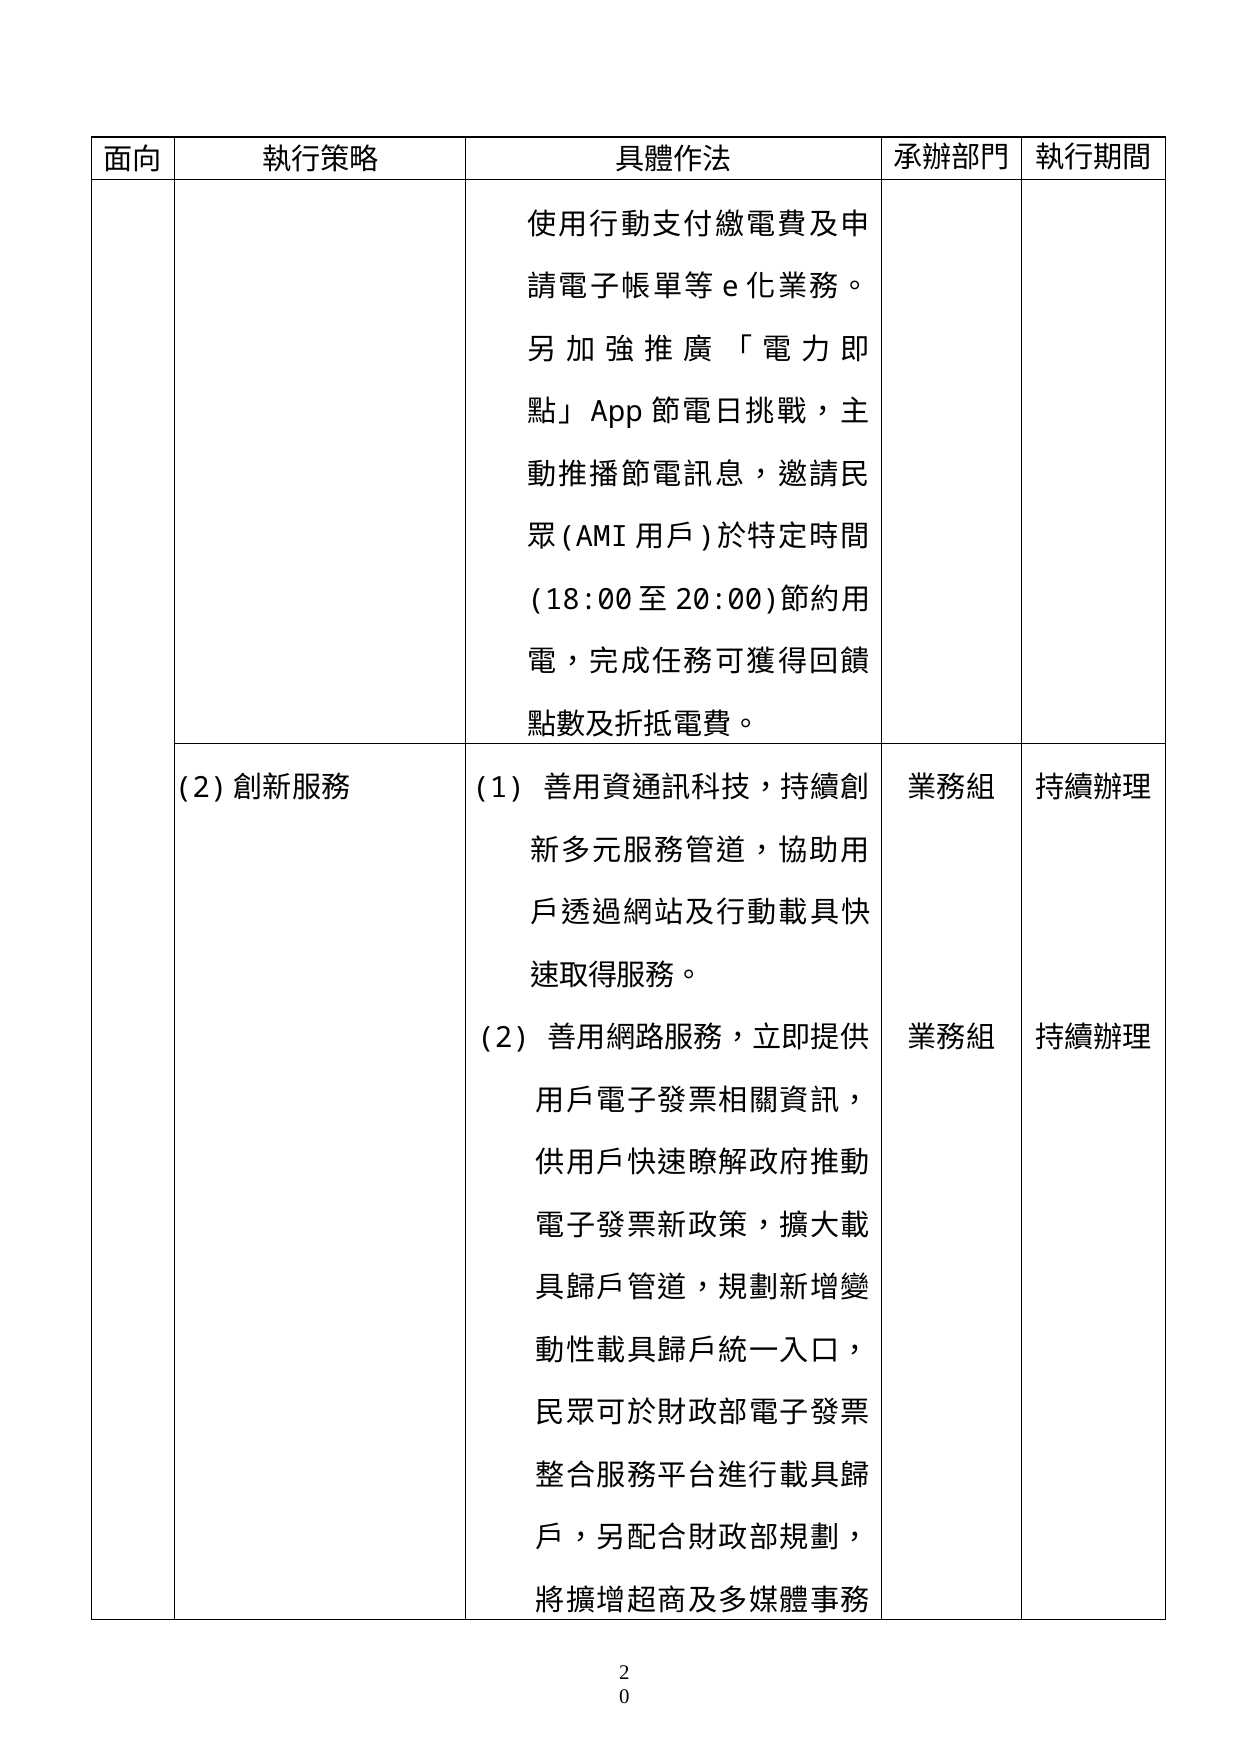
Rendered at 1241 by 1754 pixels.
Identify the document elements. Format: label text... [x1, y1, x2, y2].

table_cell [882, 180, 1021, 742]
table_header 承辦部門 [882, 138, 1021, 179]
table_header 面向 [92, 138, 174, 179]
table_cell 創新服務 [175, 744, 465, 1618]
table_cell 持續辦理 持續辦理 [1022, 744, 1165, 1618]
table_cell [175, 180, 465, 742]
table_cell (1) 善用資通訊科技，持續創新多元服務管道，協助用戶透過網站及行動載具快速取得服務。 (2) 善用網路服務，立即提供用戶電子發票相關資訊，供用戶快速瞭解政府推動電子發票新政策，擴大載具歸戶管道，規劃新增變動性載具歸戶統一入口，民眾可於財政部電子發票整合服務平台進行載具歸戶，另配合財政部規劃，將擴增超商及多媒體事務 [466, 744, 881, 1618]
table_header 執行期間 [1022, 138, 1165, 179]
table_cell [92, 180, 174, 1618]
table_cell 使用行動支付繳電費及申請電子帳單等e化業務。另加強推廣「電力即點」App節電日挑戰，主動推播節電訊息，邀請民眾(AMI用戶)於特定時間(18:00至20:00)節約用電，完成任務可獲得回饋點數及折抵電費。 [466, 180, 881, 742]
table_cell 業務組 業務組 [882, 744, 1021, 1618]
table_header 具體作法 [466, 138, 881, 179]
table_header 執行策略 [175, 138, 465, 179]
table_cell [1022, 180, 1165, 742]
